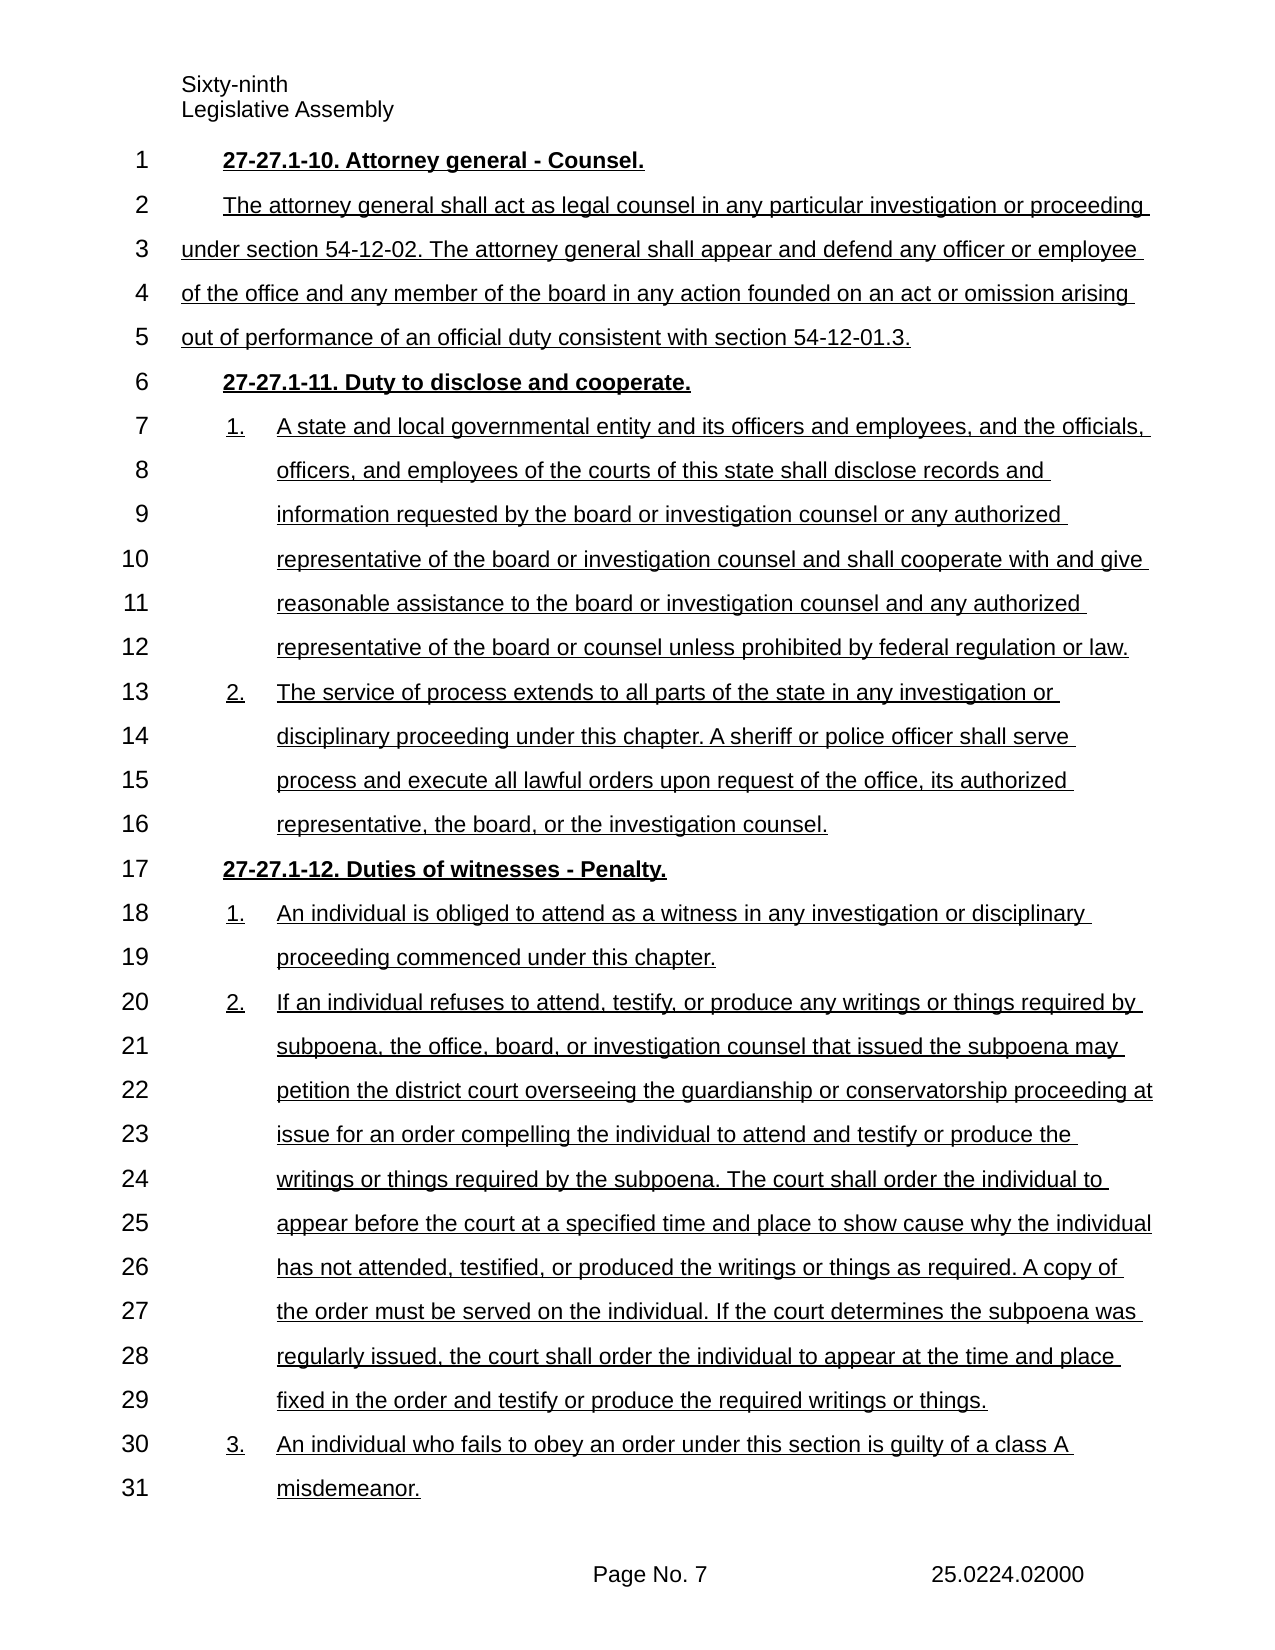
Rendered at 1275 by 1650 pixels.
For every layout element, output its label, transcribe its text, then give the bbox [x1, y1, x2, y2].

subtitle 27‑27.1‑10. Attorney general - Counsel. [181, 133, 1154, 178]
text The attorney general shall act as legal counsel in any particular investigation or proceeding under section 54‑12‑02. The attorney general shall appear and defend any officer or employee of the office and any member of the board in any action founded on an act or omission arising out of performance of an official duty consistent with section 54‑12‑01.3. [181, 178, 1154, 355]
text 1. An individual is obliged to attend as a witness in any investigation or disciplinary proceeding commenced under this chapter. [181, 886, 1154, 974]
text 3. An individual who fails to obey an order under this section is guilty of a class A misdemeanor. [181, 1417, 1154, 1506]
subtitle 27‑27.1‑11. Duty to disclose and cooperate. [181, 355, 1154, 399]
text 1. A state and local governmental entity and its officers and employees, and the officials, officers, and employees of the courts of this state shall disclose records and information requested by the board or investigation counsel or any authorized representative of the board or investigation counsel and shall cooperate with and give reasonable assistance to the board or investigation counsel and any authorized representative of the board or counsel unless prohibited by federal regulation or law. [181, 399, 1154, 664]
text 2. The service of process extends to all parts of the state in any investigation or disciplinary proceeding under this chapter. A sheriff or police officer shall serve process and execute all lawful orders upon request of the office, its authorized representative, the board, or the investigation counsel. [181, 664, 1154, 842]
subtitle 27‑27.1‑12. Duties of witnesses - Penalty. [181, 842, 1154, 886]
text 2. If an individual refuses to attend, testify, or produce any writings or things required by subpoena, the office, board, or investigation counsel that issued the subpoena may petition the district court overseeing the guardianship or conservatorship proceeding at issue for an order compelling the individual to attend and testify or produce the writings or things required by the subpoena. The court shall order the individual to appear before the court at a specified time and place to show cause why the individual has not attended, testified, or produced the writings or things as required. A copy of the order must be served on the individual. If the court determines the subpoena was regularly issued, the court shall order the individual to appear at the time and place fixed in the order and testify or produce the required writings or things. [181, 974, 1154, 1417]
